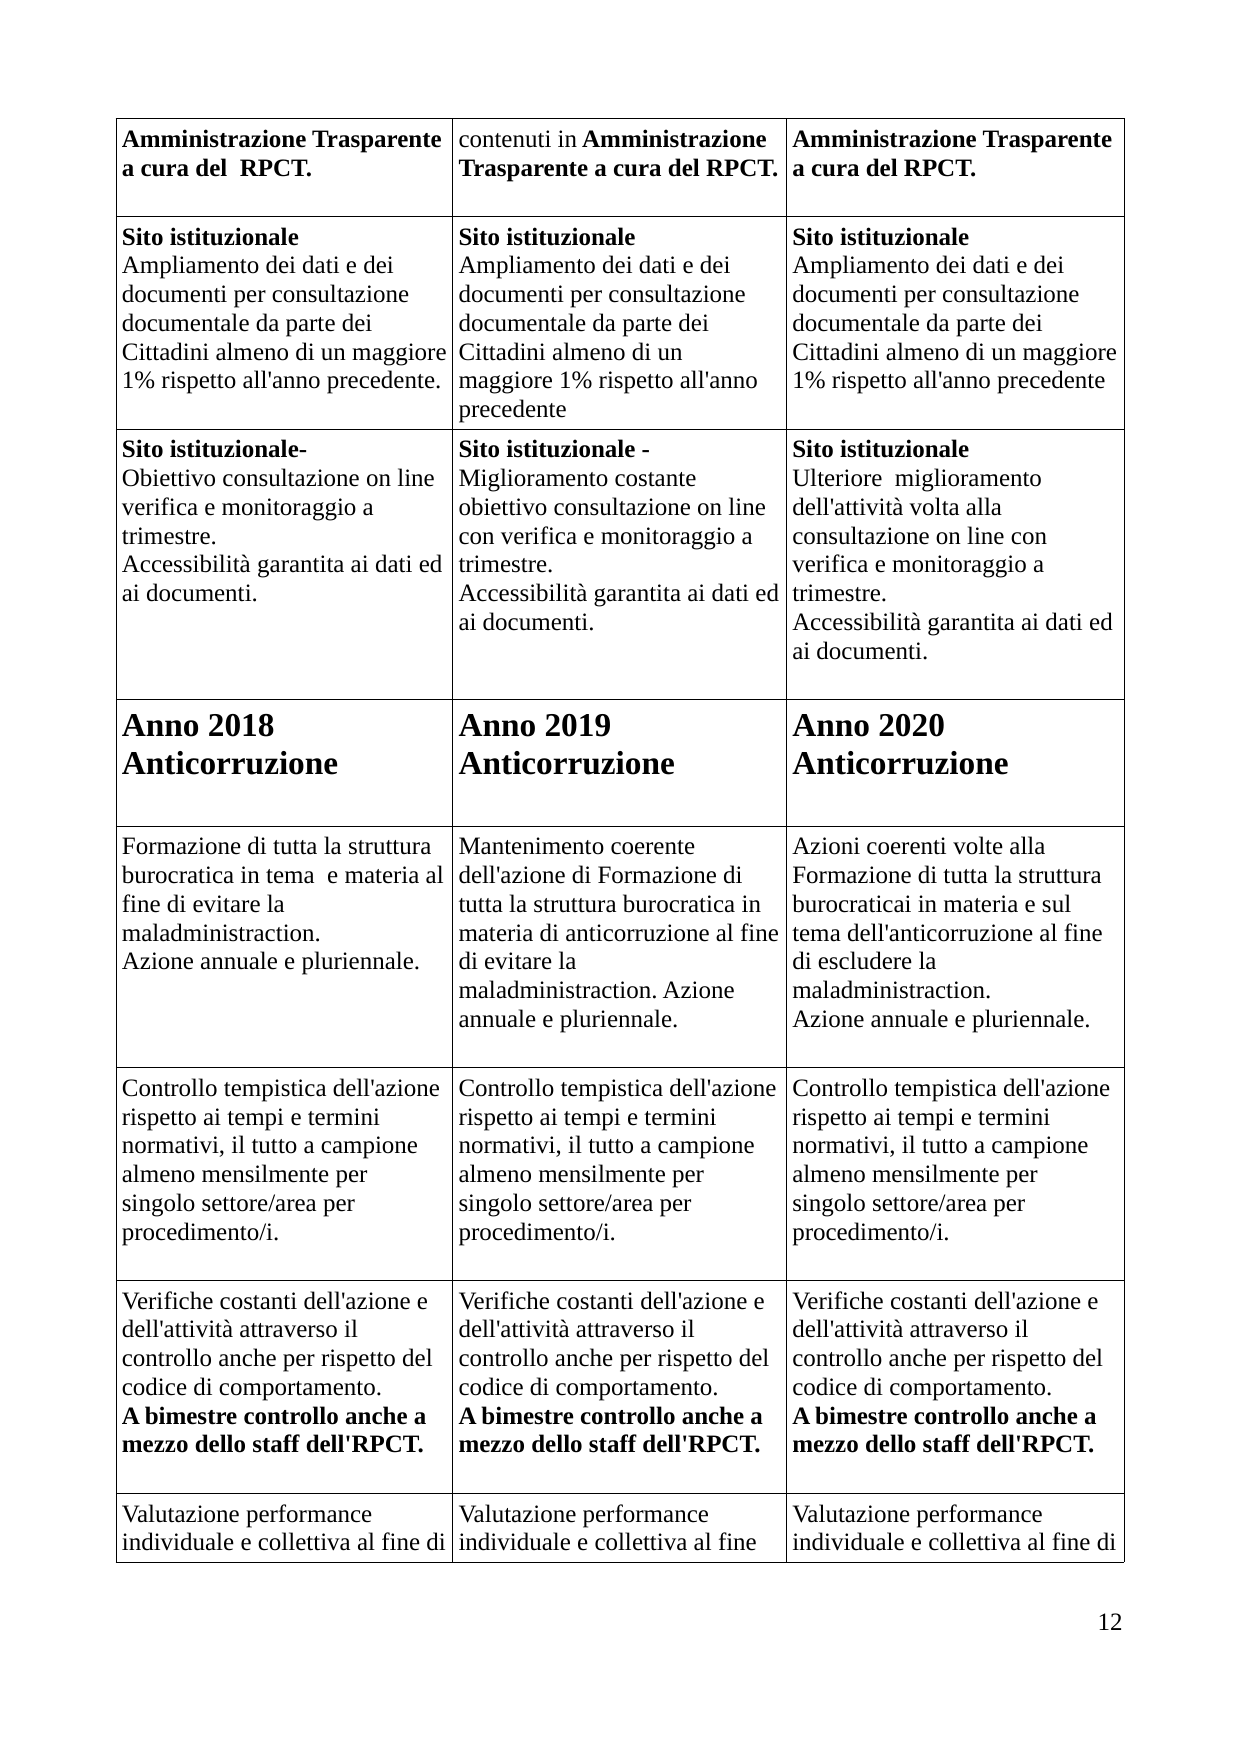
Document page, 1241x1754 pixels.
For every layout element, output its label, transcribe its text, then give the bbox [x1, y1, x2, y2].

table_cell Anno 2018 Anticorruzione [117, 700, 452, 826]
table_cell Verifiche costanti dell'azione e dell'attività attraverso il controllo anche per rispetto del codice di comportamento. A bimestre controllo anche a mezzo dello staff dell'RPCT. [787, 1281, 1124, 1493]
table_cell Valutazione performance individuale e collettiva al fine [453, 1494, 786, 1562]
table_cell Controllo tempistica dell'azione rispetto ai tempi e termini normativi, il tutto a campione almeno mensilmente per singolo settore/area per procedimento/i. [453, 1068, 786, 1280]
table_cell Azioni coerenti volte alla Formazione di tutta la struttura burocraticai in materia e sul tema dell'anticorruzione al fine di escludere la maladministraction. Azione annuale e pluriennale. [787, 827, 1124, 1067]
table_cell contenuti in Amministrazione Trasparente a cura del RPCT. [453, 119, 786, 216]
table_cell Formazione di tutta la struttura burocratica in tema e materia al fine di evitare la maladministraction. Azione annuale e pluriennale. [117, 827, 452, 1067]
table_cell Sito istituzionale- Obiettivo consultazione on line verifica e monitoraggio a trimestre. Accessibilità garantita ai dati ed ai documenti. [117, 430, 452, 699]
table_cell Mantenimento coerente dell'azione di Formazione di tutta la struttura burocratica in materia di anticorruzione al fine di evitare la maladministraction. Azione annuale e pluriennale. [453, 827, 786, 1067]
table_cell Sito istituzionale Ampliamento dei dati e dei documenti per consultazione documentale da parte dei Cittadini almeno di un maggiore 1% rispetto all'anno precedente. [117, 217, 452, 429]
table_cell Valutazione performance individuale e collettiva al fine di [117, 1494, 452, 1562]
table_cell Valutazione performance individuale e collettiva al fine di [787, 1494, 1124, 1562]
table_cell Controllo tempistica dell'azione rispetto ai tempi e termini normativi, il tutto a campione almeno mensilmente per singolo settore/area per procedimento/i. [787, 1068, 1124, 1280]
table_cell Sito istituzionale Ampliamento dei dati e dei documenti per consultazione documentale da parte dei Cittadini almeno di un maggiore 1% rispetto all'anno precedente [787, 217, 1124, 429]
table_cell Controllo tempistica dell'azione rispetto ai tempi e termini normativi, il tutto a campione almeno mensilmente per singolo settore/area per procedimento/i. [117, 1068, 452, 1280]
table_cell Sito istituzionale - Miglioramento costante obiettivo consultazione on line con verifica e monitoraggio a trimestre. Accessibilità garantita ai dati ed ai documenti. [453, 430, 786, 699]
table_cell Verifiche costanti dell'azione e dell'attività attraverso il controllo anche per rispetto del codice di comportamento. A bimestre controllo anche a mezzo dello staff dell'RPCT. [453, 1281, 786, 1493]
table_cell Sito istituzionale Ampliamento dei dati e dei documenti per consultazione documentale da parte dei Cittadini almeno di un maggiore 1% rispetto all'anno precedente [453, 217, 786, 429]
table_cell Amministrazione Trasparente a cura del RPCT. [117, 119, 452, 216]
table_cell Amministrazione Trasparente a cura del RPCT. [787, 119, 1124, 216]
table_cell Sito istituzionale Ulteriore miglioramento dell'attività volta alla consultazione on line con verifica e monitoraggio a trimestre. Accessibilità garantita ai dati ed ai documenti. [787, 430, 1124, 699]
table_cell Verifiche costanti dell'azione e dell'attività attraverso il controllo anche per rispetto del codice di comportamento. A bimestre controllo anche a mezzo dello staff dell'RPCT. [117, 1281, 452, 1493]
table_cell Anno 2020 Anticorruzione [787, 700, 1124, 826]
table_cell Anno 2019 Anticorruzione [453, 700, 786, 826]
